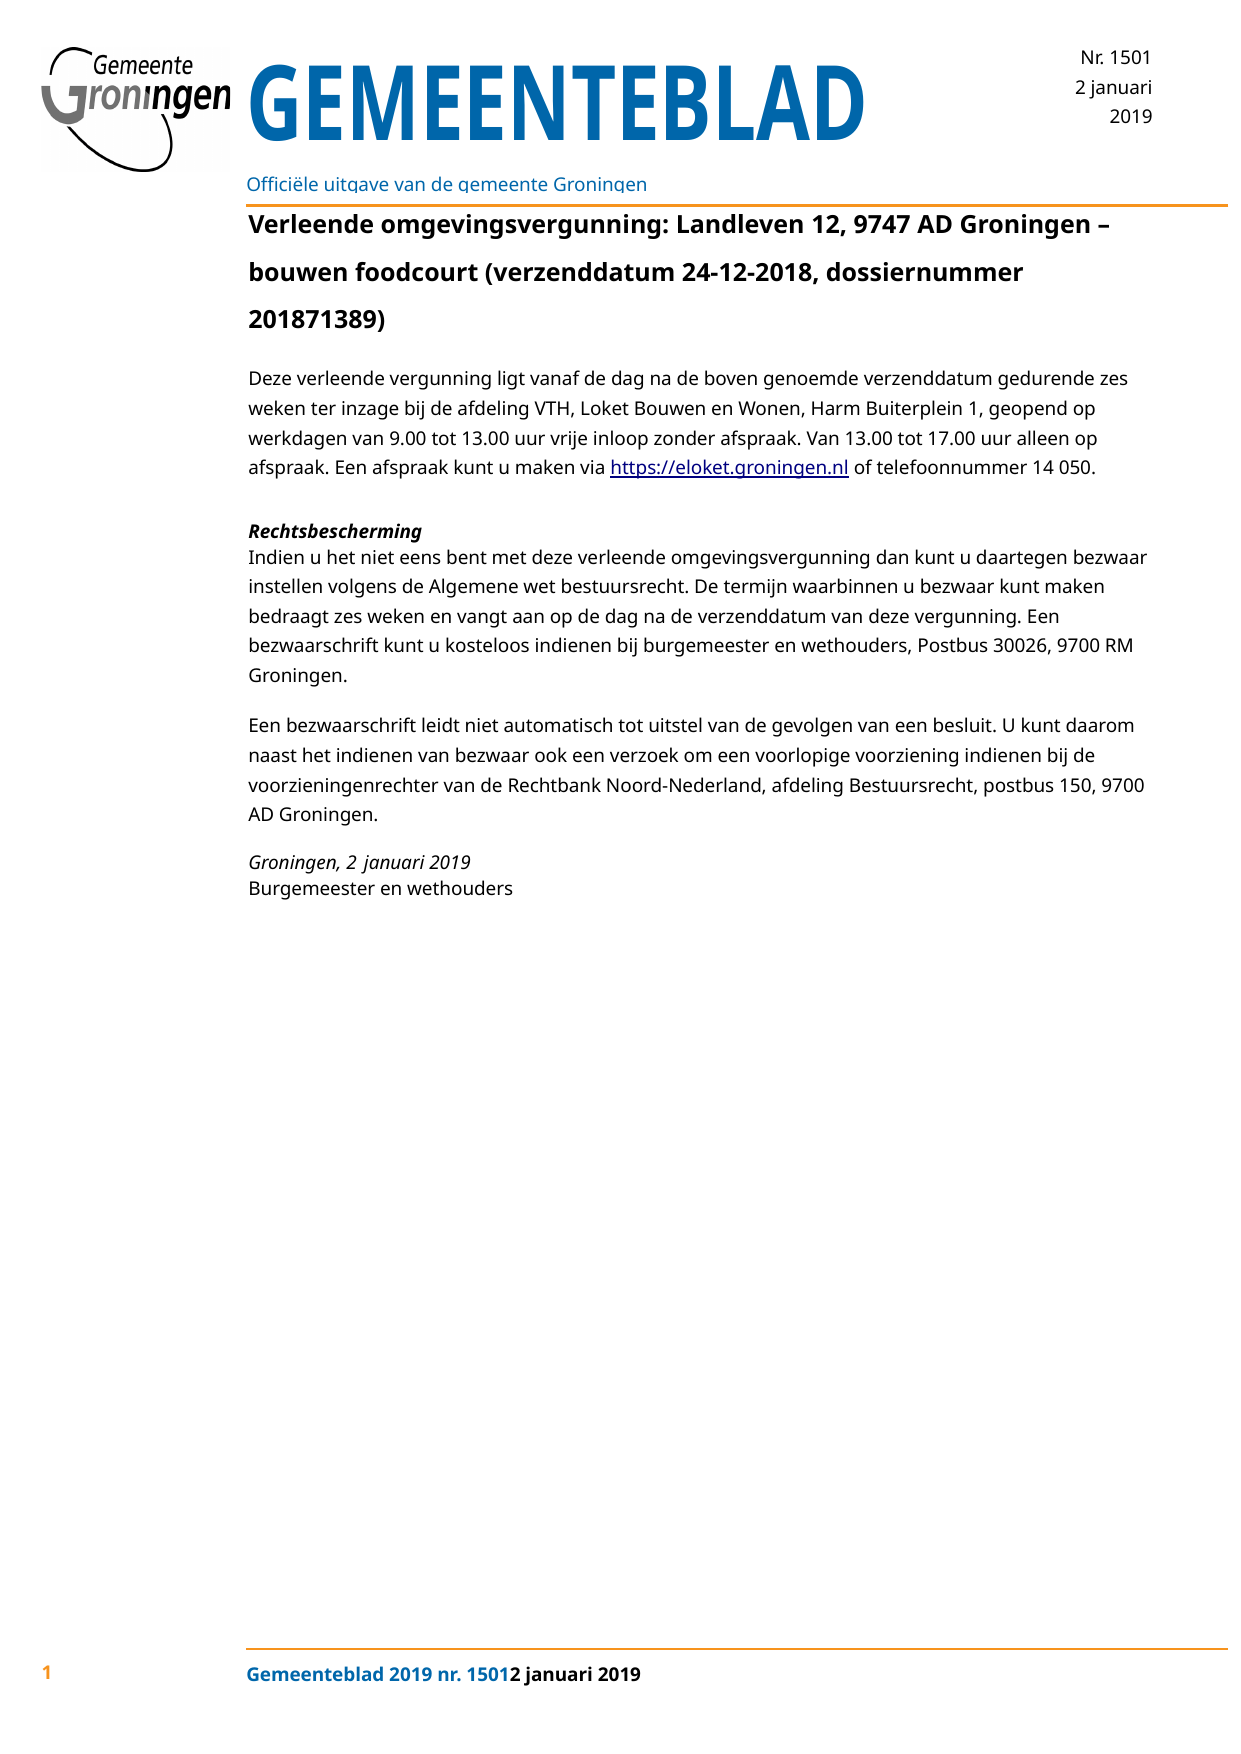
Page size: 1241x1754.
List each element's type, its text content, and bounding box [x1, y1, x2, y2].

text Een bezwaarschrift leidt niet automatisch tot uitstel van de gevolgen van een besluit. U kunt daarom naast het indienen van bezwaar ook een verzoek om een voorlopige voorziening indienen bij de voorzieningenrechter van de Rechtbank Noord-Nederland, afdeling Bestuursrecht, postbus 150, 9700 AD Groningen. [248, 713, 1152, 827]
text Groningen, 2 januari 2019 [248, 849, 1152, 875]
text Indien u het niet eens bent met deze verleende omgevingsvergunning dan kunt u daartegen bezwaar instellen volgens de Algemene wet bestuursrecht. De termijn waarbinnen u bezwaar kunt maken bedraagt zes weken en vangt aan op de dag na de verzenddatum van deze vergunning. Een bezwaarschrift kunt u kosteloos indienen bij burgemeester en wethouders, Postbus 30026, 9700 RM Groningen. [248, 544, 1152, 688]
picture [41, 47, 231, 172]
text Rechtsbescherming [248, 518, 1152, 544]
text Burgemeester en wethouders [248, 875, 1152, 901]
text Deze verleende vergunning ligt vanaf de dag na de boven genoemde verzenddatum gedurende zes weken ter inzage bij de afdeling VTH, Loket Bouwen en Wonen, Harm Buiterplein 1, geopend op werkdagen van 9.00 tot 13.00 uur vrije inloop zonder afspraak. Van 13.00 tot 17.00 uur alleen op afspraak. Een afspraak kunt u maken via https://eloket.groningen.nl of telefoonnummer 14 050. [248, 366, 1152, 480]
text Verleende omgevingsvergunning: Landleven 12, 9747 AD Groningen – bouwen foodcourt (verzenddatum 24-12-2018, dossiernummer 201871389) [248, 207, 1152, 336]
